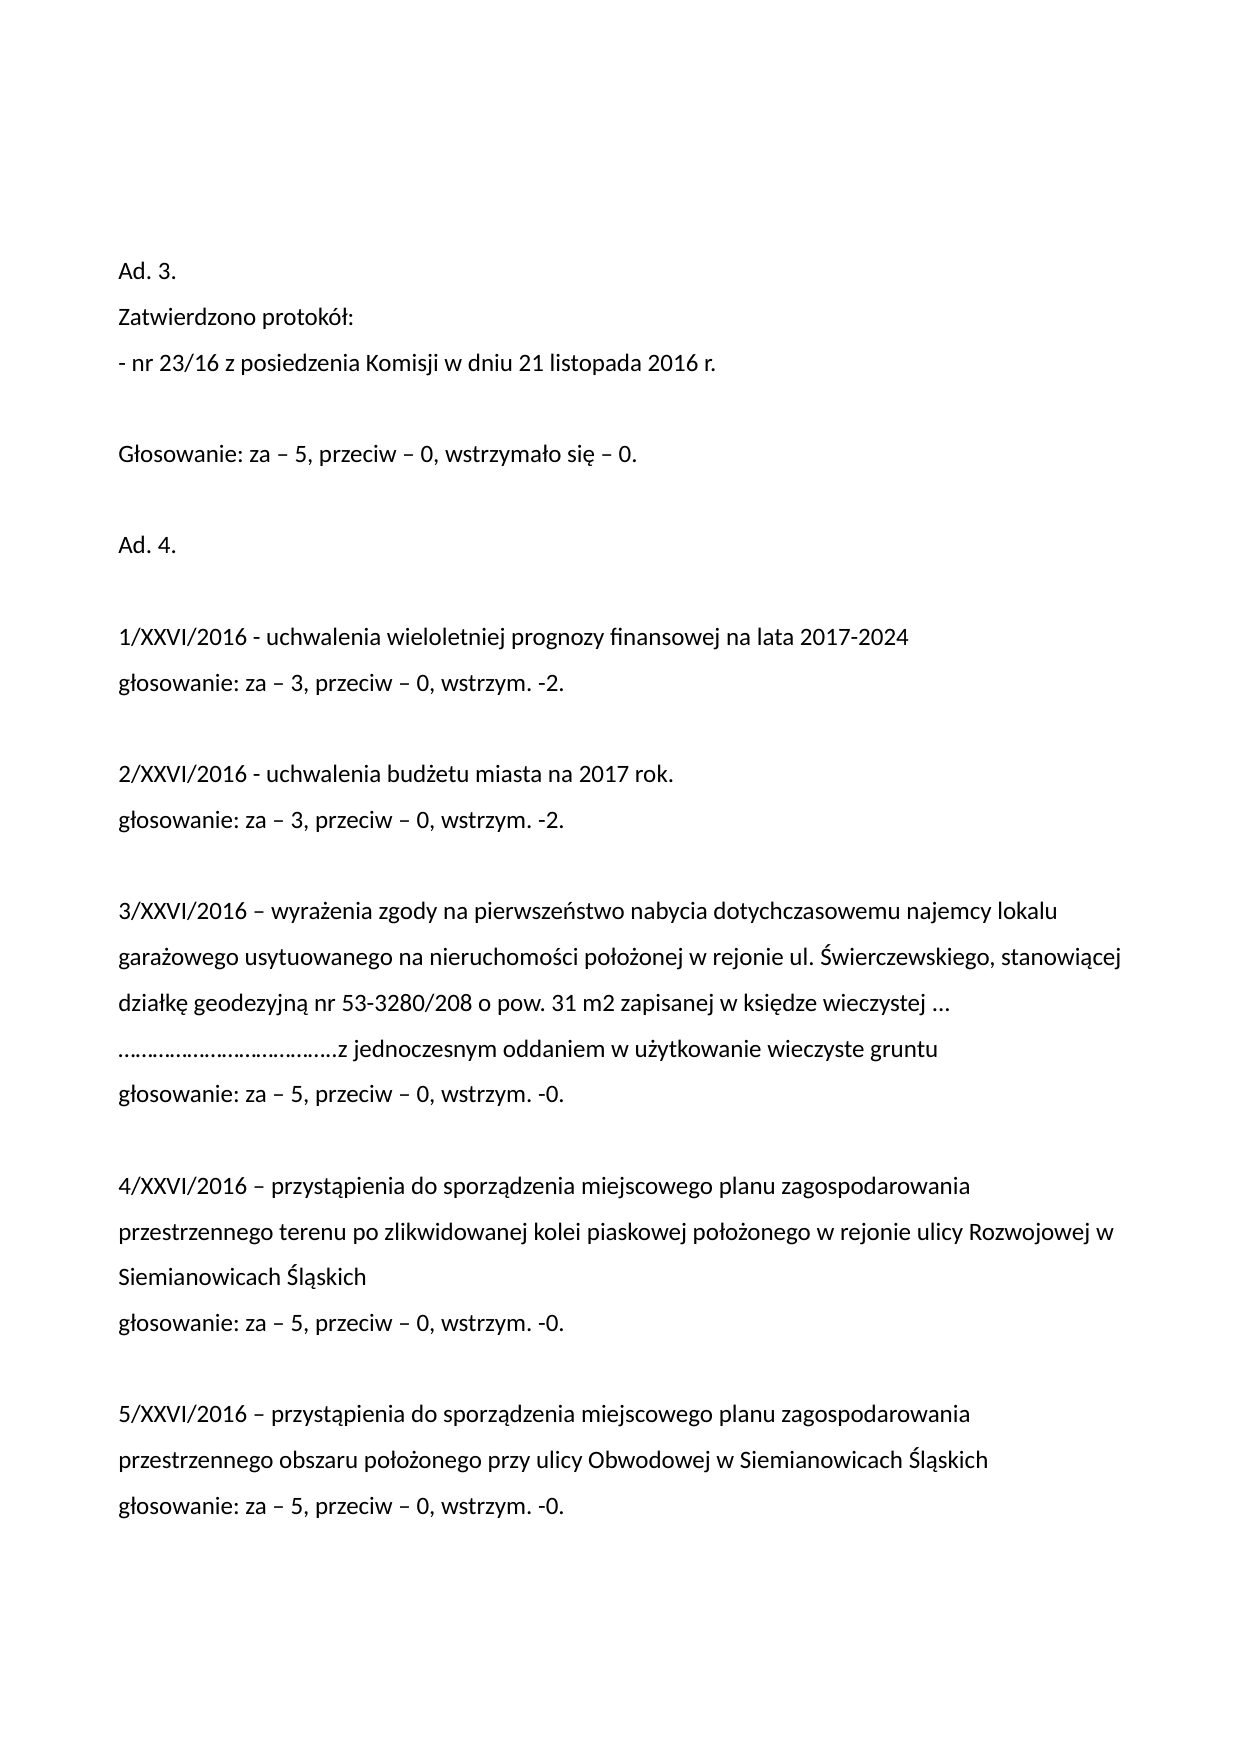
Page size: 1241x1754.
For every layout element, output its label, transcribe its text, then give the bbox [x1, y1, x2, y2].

text głosowanie: za – 5, przeciw – 0, wstrzym. -0. [118, 1490, 1122, 1521]
text głosowanie: za – 3, przeciw – 0, wstrzym. -2. [118, 804, 1122, 834]
text Zatwierdzono protokół: [118, 301, 1122, 332]
text Ad. 4. [118, 530, 1122, 560]
text głosowanie: za – 5, przeciw – 0, wstrzym. -0. [118, 1078, 1122, 1109]
text 3/XXVI/2016 – wyrażenia zgody na pierwszeństwo nabycia dotychczasowemu najemcy lokalu garażowego usytuowanego na nieruchomości położonej w rejonie ul. Świerczewskiego, stanowiącej działkę geodezyjną nr 53-3280/208 o pow. 31 m2 zapisanej w księdze wieczystej ...………………………………..z jednoczesnym oddaniem w użytkowanie wieczyste gruntu [118, 896, 1122, 1063]
text głosowanie: za – 3, przeciw – 0, wstrzym. -2. [118, 667, 1122, 697]
text Głosowanie: za – 5, przeciw – 0, wstrzymało się – 0. [118, 438, 1122, 469]
text głosowanie: za – 5, przeciw – 0, wstrzym. -0. [118, 1307, 1122, 1338]
text 4/XXVI/2016 – przystąpienia do sporządzenia miejscowego planu zagospodarowania przestrzennego terenu po zlikwidowanej kolei piaskowej położonego w rejonie ulicy Rozwojowej w Siemianowicach Śląskich [118, 1170, 1122, 1292]
text 5/XXVI/2016 – przystąpienia do sporządzenia miejscowego planu zagospodarowania przestrzennego obszaru położonego przy ulicy Obwodowej w Siemianowicach Śląskich [118, 1398, 1122, 1475]
text - nr 23/16 z posiedzenia Komisji w dniu 21 listopada 2016 r. [118, 347, 1122, 377]
text Ad. 3. [118, 255, 1122, 286]
text 1/XXVI/2016 - uchwalenia wieloletniej prognozy finansowej na lata 2017-2024 [118, 621, 1122, 652]
text 2/XXVI/2016 - uchwalenia budżetu miasta na 2017 rok. [118, 758, 1122, 789]
